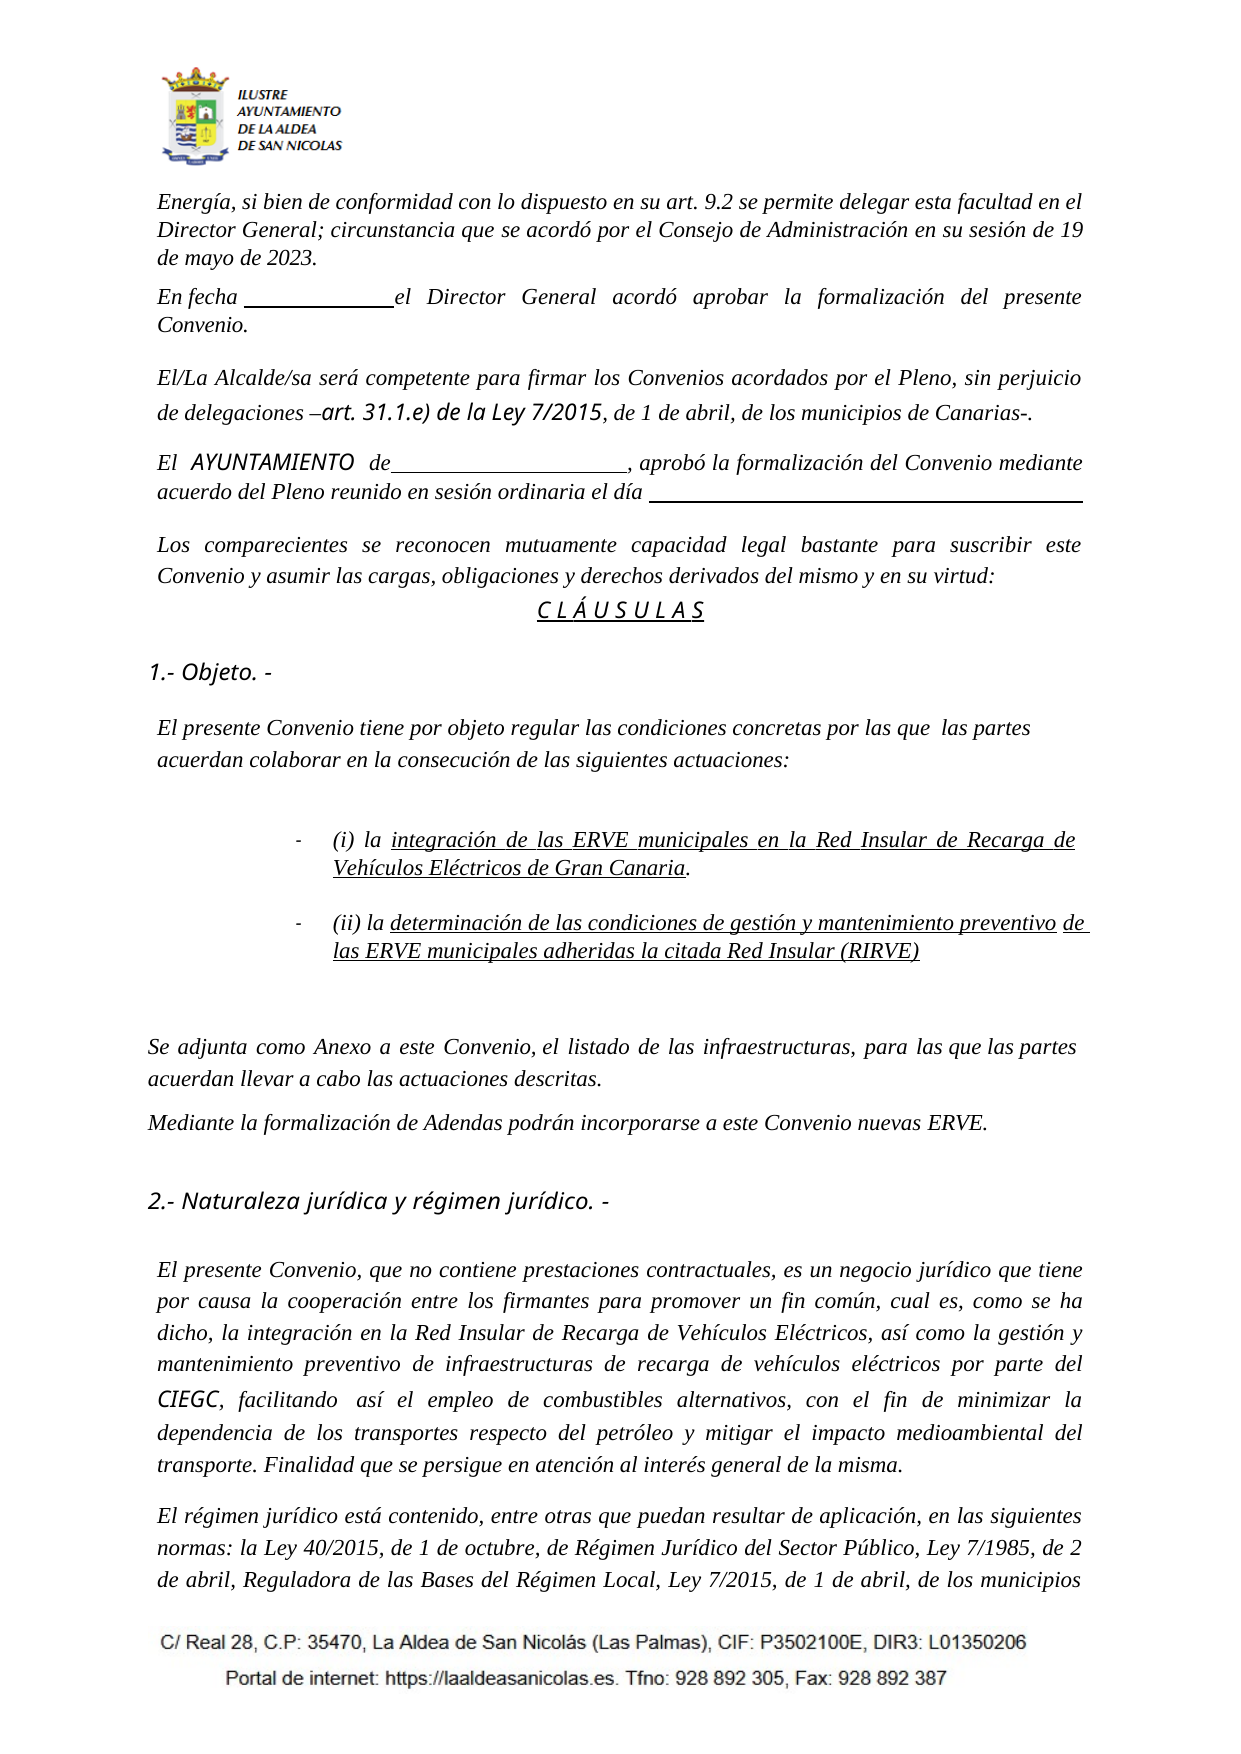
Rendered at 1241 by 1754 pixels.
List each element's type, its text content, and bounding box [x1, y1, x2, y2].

text El/La Alcalde/sa será competente para firmar los Convenios acordados por el Pleno, sin perjuicio de delegaciones –art. 31.1.e) de la Ley 7/2015, de 1 de abril, de los municipios de Canarias-. [157, 363, 1083, 427]
text 1.- Objeto. - [148, 656, 1093, 687]
text Energía, si bien de conformidad con lo dispuesto en su art. 9.2 se permite delegar esta facultad en el Director General; circunstancia que se acordó por el Consejo de Administración en su sesión de 19 de mayo de 2023. [157, 188, 1083, 270]
list (ii) la determinación de las condiciones de gestión y mantenimiento preventivo de las ERVE municipales adheridas la citada Red Insular (RIRVE) [295, 909, 1093, 963]
text El presente Convenio, que no contiene prestaciones contractuales, es un negocio jurídico que tiene por causa la cooperación entre los firmantes para promover un fin común, cual es, como se ha dicho, la integración en la Red Insular de Recarga de Vehículos Eléctricos, así como la gestión y mantenimiento preventivo de infraestructuras de recarga de vehículos eléctricos por parte del CIEGC, facilitando así el empleo de combustibles alternativos, con el fin de minimizar la dependencia de los transportes respecto del petróleo y mitigar el impacto medioambiental del transporte. Finalidad que se persigue en atención al interés general de la misma. [157, 1256, 1084, 1477]
text El AYUNTAMIENTO de , aprobó la formalización del Convenio mediante acuerdo del Pleno reunido en sesión ordinaria el día [157, 446, 1083, 505]
text Se adjunta como Anexo a este Convenio, el listado de las infraestructuras, para las que las partes acuerdan llevar a cabo las actuaciones descritas. [148, 1033, 1093, 1091]
picture [148, 59, 358, 173]
text Los comparecientes se reconocen mutuamente capacidad legal bastante para suscribir este Convenio y asumir las cargas, obligaciones y derechos derivados del mismo y en su virtud: [157, 531, 1083, 589]
text En fecha el Director General acordó aprobar la formalización del presente Convenio. [157, 283, 1082, 337]
text Mediante la formalización de Adendas podrán incorporarse a este Convenio nuevas ERVE. [148, 1109, 1093, 1135]
text El presente Convenio tiene por objeto regular las condiciones concretas por las que las partes acuerdan colaborar en la consecución de las siguientes actuaciones: [157, 714, 1082, 772]
picture [148, 1626, 1034, 1694]
text 2.- Naturaleza jurídica y régimen jurídico. - [148, 1185, 1093, 1216]
text C L Á U S U L A S [148, 594, 1092, 625]
text El régimen jurídico está contenido, entre otras que puedan resultar de aplicación, en las siguientes normas: la Ley 40/2015, de 1 de octubre, de Régimen Jurídico del Sector Público, Ley 7/1985, de 2 de abril, Reguladora de las Bases del Régimen Local, Ley 7/2015, de 1 de abril, de los municipios [157, 1502, 1083, 1592]
list (i) la integración de las ERVE municipales en la Red Insular de Recarga de Vehículos Eléctricos de Gran Canaria. [295, 826, 1093, 880]
